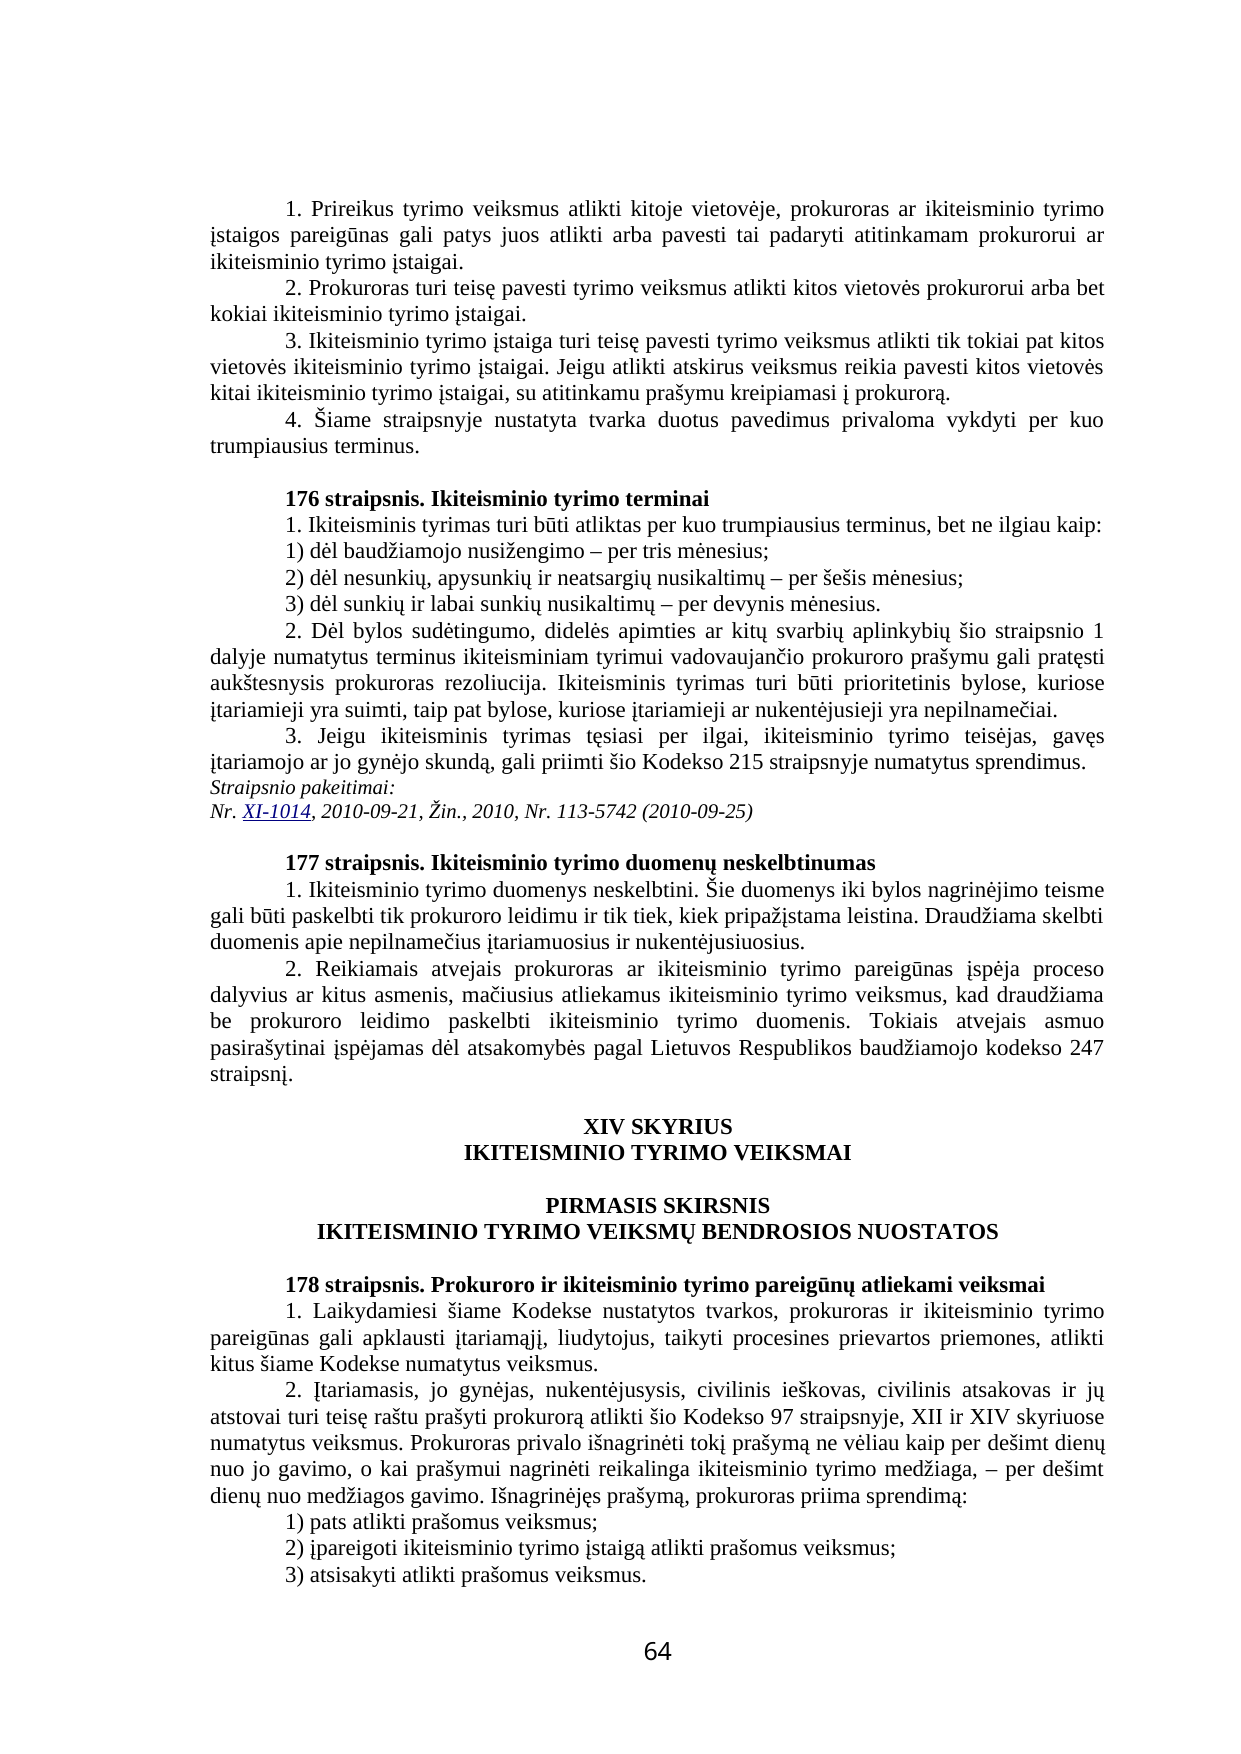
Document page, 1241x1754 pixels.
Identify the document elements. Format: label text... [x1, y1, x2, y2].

text Nr. XI-1014, 2010-09-21, Žin., 2010, Nr. 113-5742 (2010-09-25) [210, 799, 1106, 823]
text Straipsnio pakeitimai: [210, 775, 1106, 799]
subtitle PIRMASIS SKIRSNIS [210, 1192, 1106, 1218]
text 178 straipsnis. Prokuroro ir ikiteisminio tyrimo pareigūnų atliekami veiksmai [285, 1271, 1106, 1297]
text 1. Ikiteisminio tyrimo duomenys neskelbtini. Šie duomenys iki bylos nagrinėjimo teisme gali būti paskelbti tik prokuroro leidimu ir tik tiek, kiek pripažįstama leistina. Draudžiama skelbti duomenis apie nepilnamečius įtariamuosius ir nukentėjusiuosius. [210, 876, 1106, 955]
text 2) įpareigoti ikiteisminio tyrimo įstaigą atlikti prašomus veiksmus; [210, 1534, 1106, 1561]
text 2) dėl nesunkių, apysunkių ir neatsargių nusikaltimų – per šešis mėnesius; [210, 564, 1106, 590]
text 4. Šiame straipsnyje nustatyta tvarka duotus pavedimus privaloma vykdyti per kuo trumpiausius terminus. [210, 406, 1106, 458]
subtitle XIV skyrius [210, 1113, 1106, 1139]
text 1) pats atlikti prašomus veiksmus; [210, 1508, 1106, 1534]
text 177 straipsnis. Ikiteisminio tyrimo duomenų neskelbtinumas [210, 849, 1106, 876]
text Ikiteisminio tyrimo veiksmai [210, 1139, 1106, 1166]
text 1) dėl baudžiamojo nusižengimo – per tris mėnesius; [210, 538, 1106, 564]
text 1. Prireikus tyrimo veiksmus atlikti kitoje vietovėje, prokuroras ar ikiteisminio tyrimo įstaigos pareigūnas gali patys juos atlikti arba pavesti tai padaryti atitinkamam prokurorui ar ikiteisminio tyrimo įstaigai. [210, 195, 1106, 274]
text 2. Įtariamasis, jo gynėjas, nukentėjusysis, civilinis ieškovas, civilinis atsakovas ir jų atstovai turi teisę raštu prašyti prokurorą atlikti šio Kodekso 97 straipsnyje, XII ir XIV skyriuose numatytus veiksmus. Prokuroras privalo išnagrinėti tokį prašymą ne vėliau kaip per dešimt dienų nuo jo gavimo, o kai prašymui nagrinėti reikalinga ikiteisminio tyrimo medžiaga, – per dešimt dienų nuo medžiagos gavimo. Išnagrinėjęs prašymą, prokuroras priima sprendimą: [210, 1376, 1106, 1508]
text 3. Ikiteisminio tyrimo įstaiga turi teisę pavesti tyrimo veiksmus atlikti tik tokiai pat kitos vietovės ikiteisminio tyrimo įstaigai. Jeigu atlikti atskirus veiksmus reikia pavesti kitos vietovės kitai ikiteisminio tyrimo įstaigai, su atitinkamu prašymu kreipiamasi į prokurorą. [210, 327, 1106, 406]
text Ikiteisminio tyrimo veiksmų bendrosios nuostatos [210, 1218, 1106, 1244]
text 3) atsisakyti atlikti prašomus veiksmus. [210, 1561, 1106, 1587]
text 176 straipsnis. Ikiteisminio tyrimo terminai [210, 485, 1106, 511]
text 2. Prokuroras turi teisę pavesti tyrimo veiksmus atlikti kitos vietovės prokurorui arba bet kokiai ikiteisminio tyrimo įstaigai. [210, 274, 1106, 327]
text 2. Dėl bylos sudėtingumo, didelės apimties ar kitų svarbių aplinkybių šio straipsnio 1 dalyje numatytus terminus ikiteisminiam tyrimui vadovaujančio prokuroro prašymu gali pratęsti aukštesnysis prokuroras rezoliucija. Ikiteisminis tyrimas turi būti prioritetinis bylose, kuriose įtariamieji yra suimti, taip pat bylose, kuriose įtariamieji ar nukentėjusieji yra nepilnamečiai. [210, 617, 1106, 722]
text 2. Reikiamais atvejais prokuroras ar ikiteisminio tyrimo pareigūnas įspėja proceso dalyvius ar kitus asmenis, mačiusius atliekamus ikiteisminio tyrimo veiksmus, kad draudžiama be prokuroro leidimo paskelbti ikiteisminio tyrimo duomenis. Tokiais atvejais asmuo pasirašytinai įspėjamas dėl atsakomybės pagal Lietuvos Respublikos baudžiamojo kodekso 247 straipsnį. [210, 955, 1106, 1086]
text 1. Ikiteisminis tyrimas turi būti atliktas per kuo trumpiausius terminus, bet ne ilgiau kaip: [210, 511, 1106, 538]
text 3. Jeigu ikiteisminis tyrimas tęsiasi per ilgai, ikiteisminio tyrimo teisėjas, gavęs įtariamojo ar jo gynėjo skundą, gali priimti šio Kodekso 215 straipsnyje numatytus sprendimus. [210, 722, 1106, 775]
text 3) dėl sunkių ir labai sunkių nusikaltimų – per devynis mėnesius. [210, 590, 1106, 617]
text 1. Laikydamiesi šiame Kodekse nustatytos tvarkos, prokuroras ir ikiteisminio tyrimo pareigūnas gali apklausti įtariamąjį, liudytojus, taikyti procesines prievartos priemones, atlikti kitus šiame Kodekse numatytus veiksmus. [210, 1297, 1106, 1376]
